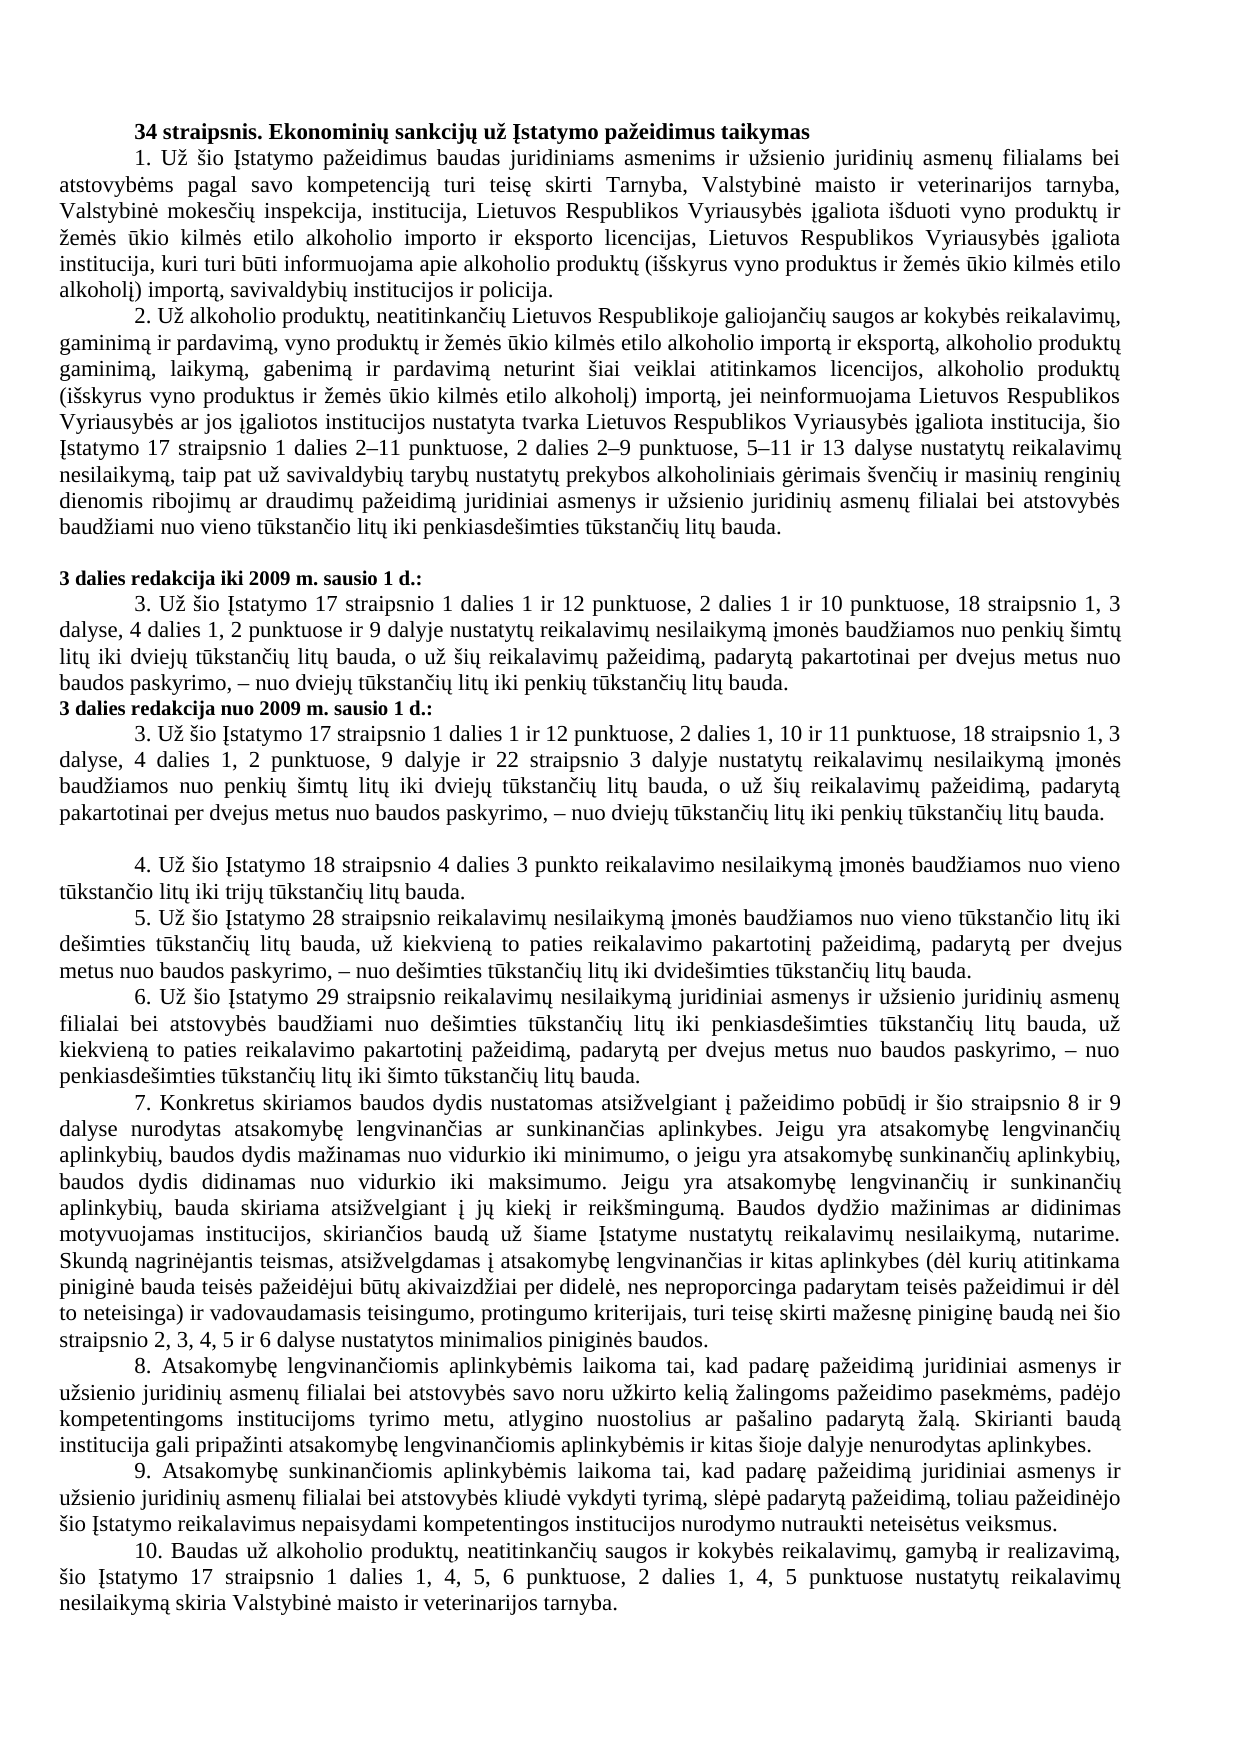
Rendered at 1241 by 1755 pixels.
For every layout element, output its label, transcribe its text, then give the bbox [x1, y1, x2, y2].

text 9. Atsakomybę sunkinančiomis aplinkybėmis laikoma tai, kad padarę pažeidimą juridiniai asmenys ir užsienio juridinių asmenų filialai bei atstovybės kliudė vykdyti tyrimą, slėpė padarytą pažeidimą, toliau pažeidinėjo šio Įstatymo reikalavimus nepaisydami kompetentingos institucijos nurodymo nutraukti neteisėtus veiksmus. [59, 1458, 1122, 1537]
text 34 straipsnis. Ekonominių sankcijų už Įstatymo pažeidimus taikymas [59, 118, 1122, 144]
text 6. Už šio Įstatymo 29 straipsnio reikalavimų nesilaikymą juridiniai asmenys ir užsienio juridinių asmenų filialai bei atstovybės baudžiami nuo dešimties tūkstančių litų iki penkiasdešimties tūkstančių litų bauda, už kiekvieną to paties reikalavimo pakartotinį pažeidimą, padarytą per dvejus metus nuo baudos paskyrimo, – nuo penkiasdešimties tūkstančių litų iki šimto tūkstančių litų bauda. [59, 983, 1122, 1089]
text 3. Už šio Įstatymo 17 straipsnio 1 dalies 1 ir 12 punktuose, 2 dalies 1, 10 ir 11 punktuose, 18 straipsnio 1, 3 dalyse, 4 dalies 1, 2 punktuose, 9 dalyje ir 22 straipsnio 3 dalyje nustatytų reikalavimų nesilaikymą įmonės baudžiamos nuo penkių šimtų litų iki dviejų tūkstančių litų bauda, o už šių reikalavimų pažeidimą, padarytą pakartotinai per dvejus metus nuo baudos paskyrimo, – nuo dviejų tūkstančių litų iki penkių tūkstančių litų bauda. [59, 720, 1122, 825]
text 7. Konkretus skiriamos baudos dydis nustatomas atsižvelgiant į pažeidimo pobūdį ir šio straipsnio 8 ir 9 dalyse nurodytas atsakomybę lengvinančias ar sunkinančias aplinkybes. Jeigu yra atsakomybę lengvinančių aplinkybių, baudos dydis mažinamas nuo vidurkio iki minimumo, o jeigu yra atsakomybę sunkinančių aplinkybių, baudos dydis didinamas nuo vidurkio iki maksimumo. Jeigu yra atsakomybę lengvinančių ir sunkinančių aplinkybių, bauda skiriama atsižvelgiant į jų kiekį ir reikšmingumą. Baudos dydžio mažinimas ar didinimas motyvuojamas institucijos, skiriančios baudą už šiame Įstatyme nustatytų reikalavimų nesilaikymą, nutarime. Skundą nagrinėjantis teismas, atsižvelgdamas į atsakomybę lengvinančias ir kitas aplinkybes (dėl kurių atitinkama piniginė bauda teisės pažeidėjui būtų akivaizdžiai per didelė, nes neproporcinga padarytam teisės pažeidimui ir dėl to neteisinga) ir vadovaudamasis teisingumo, protingumo kriterijais, turi teisę skirti mažesnę piniginę baudą nei šio straipsnio 2, 3, 4, 5 ir 6 dalyse nustatytos minimalios piniginės baudos. [59, 1089, 1122, 1352]
text 3 dalies redakcija nuo 2009 m. sausio 1 d.: [59, 696, 1122, 720]
text 8. Atsakomybę lengvinančiomis aplinkybėmis laikoma tai, kad padarę pažeidimą juridiniai asmenys ir užsienio juridinių asmenų filialai bei atstovybės savo noru užkirto kelią žalingoms pažeidimo pasekmėms, padėjo kompetentingoms institucijoms tyrimo metu, atlygino nuostolius ar pašalino padarytą žalą. Skirianti baudą institucija gali pripažinti atsakomybę lengvinančiomis aplinkybėmis ir kitas šioje dalyje nenurodytas aplinkybes. [59, 1352, 1122, 1458]
text 5. Už šio Įstatymo 28 straipsnio reikalavimų nesilaikymą įmonės baudžiamos nuo vieno tūkstančio litų iki dešimties tūkstančių litų bauda, už kiekvieną to paties reikalavimo pakartotinį pažeidimą, padarytą per dvejus metus nuo baudos paskyrimo, – nuo dešimties tūkstančių litų iki dvidešimties tūkstančių litų bauda. [59, 904, 1122, 983]
text 10. Baudas už alkoholio produktų, neatitinkančių saugos ir kokybės reikalavimų, gamybą ir realizavimą, šio Įstatymo 17 straipsnio 1 dalies 1, 4, 5, 6 punktuose, 2 dalies 1, 4, 5 punktuose nustatytų reikalavimų nesilaikymą skiria Valstybinė maisto ir veterinarijos tarnyba. [59, 1537, 1122, 1616]
text 3 dalies redakcija iki 2009 m. sausio 1 d.: [59, 566, 1122, 590]
text 1. Už šio Įstatymo pažeidimus baudas juridiniams asmenims ir užsienio juridinių asmenų filialams bei atstovybėms pagal savo kompetenciją turi teisę skirti Tarnyba, Valstybinė maisto ir veterinarijos tarnyba, Valstybinė mokesčių inspekcija, institucija, Lietuvos Respublikos Vyriausybės įgaliota išduoti vyno produktų ir žemės ūkio kilmės etilo alkoholio importo ir eksporto licencijas, Lietuvos Respublikos Vyriausybės įgaliota institucija, kuri turi būti informuojama apie alkoholio produktų (išskyrus vyno produktus ir žemės ūkio kilmės etilo alkoholį) importą, savivaldybių institucijos ir policija. [59, 144, 1122, 303]
text 3. Už šio Įstatymo 17 straipsnio 1 dalies 1 ir 12 punktuose, 2 dalies 1 ir 10 punktuose, 18 straipsnio 1, 3 dalyse, 4 dalies 1, 2 punktuose ir 9 dalyje nustatytų reikalavimų nesilaikymą įmonės baudžiamos nuo penkių šimtų litų iki dviejų tūkstančių litų bauda, o už šių reikalavimų pažeidimą, padarytą pakartotinai per dvejus metus nuo baudos paskyrimo, – nuo dviejų tūkstančių litų iki penkių tūkstančių litų bauda. [59, 590, 1122, 696]
text 2. Už alkoholio produktų, neatitinkančių Lietuvos Respublikoje galiojančių saugos ar kokybės reikalavimų, gaminimą ir pardavimą, vyno produktų ir žemės ūkio kilmės etilo alkoholio importą ir eksportą, alkoholio produktų gaminimą, laikymą, gabenimą ir pardavimą neturint šiai veiklai atitinkamos licencijos, alkoholio produktų (išskyrus vyno produktus ir žemės ūkio kilmės etilo alkoholį) importą, jei neinformuojama Lietuvos Respublikos Vyriausybės ar jos įgaliotos institucijos nustatyta tvarka Lietuvos Respublikos Vyriausybės įgaliota institucija, šio Įstatymo 17 straipsnio 1 dalies 2–11 punktuose, 2 dalies 2–9 punktuose, 5–11 ir 13 dalyse nustatytų reikalavimų nesilaikymą, taip pat už savivaldybių tarybų nustatytų prekybos alkoholiniais gėrimais švenčių ir masinių renginių dienomis ribojimų ar draudimų pažeidimą juridiniai asmenys ir užsienio juridinių asmenų filialai bei atstovybės baudžiami nuo vieno tūkstančio litų iki penkiasdešimties tūkstančių litų bauda. [59, 303, 1122, 540]
text 4. Už šio Įstatymo 18 straipsnio 4 dalies 3 punkto reikalavimo nesilaikymą įmonės baudžiamos nuo vieno tūkstančio litų iki trijų tūkstančių litų bauda. [59, 851, 1122, 904]
